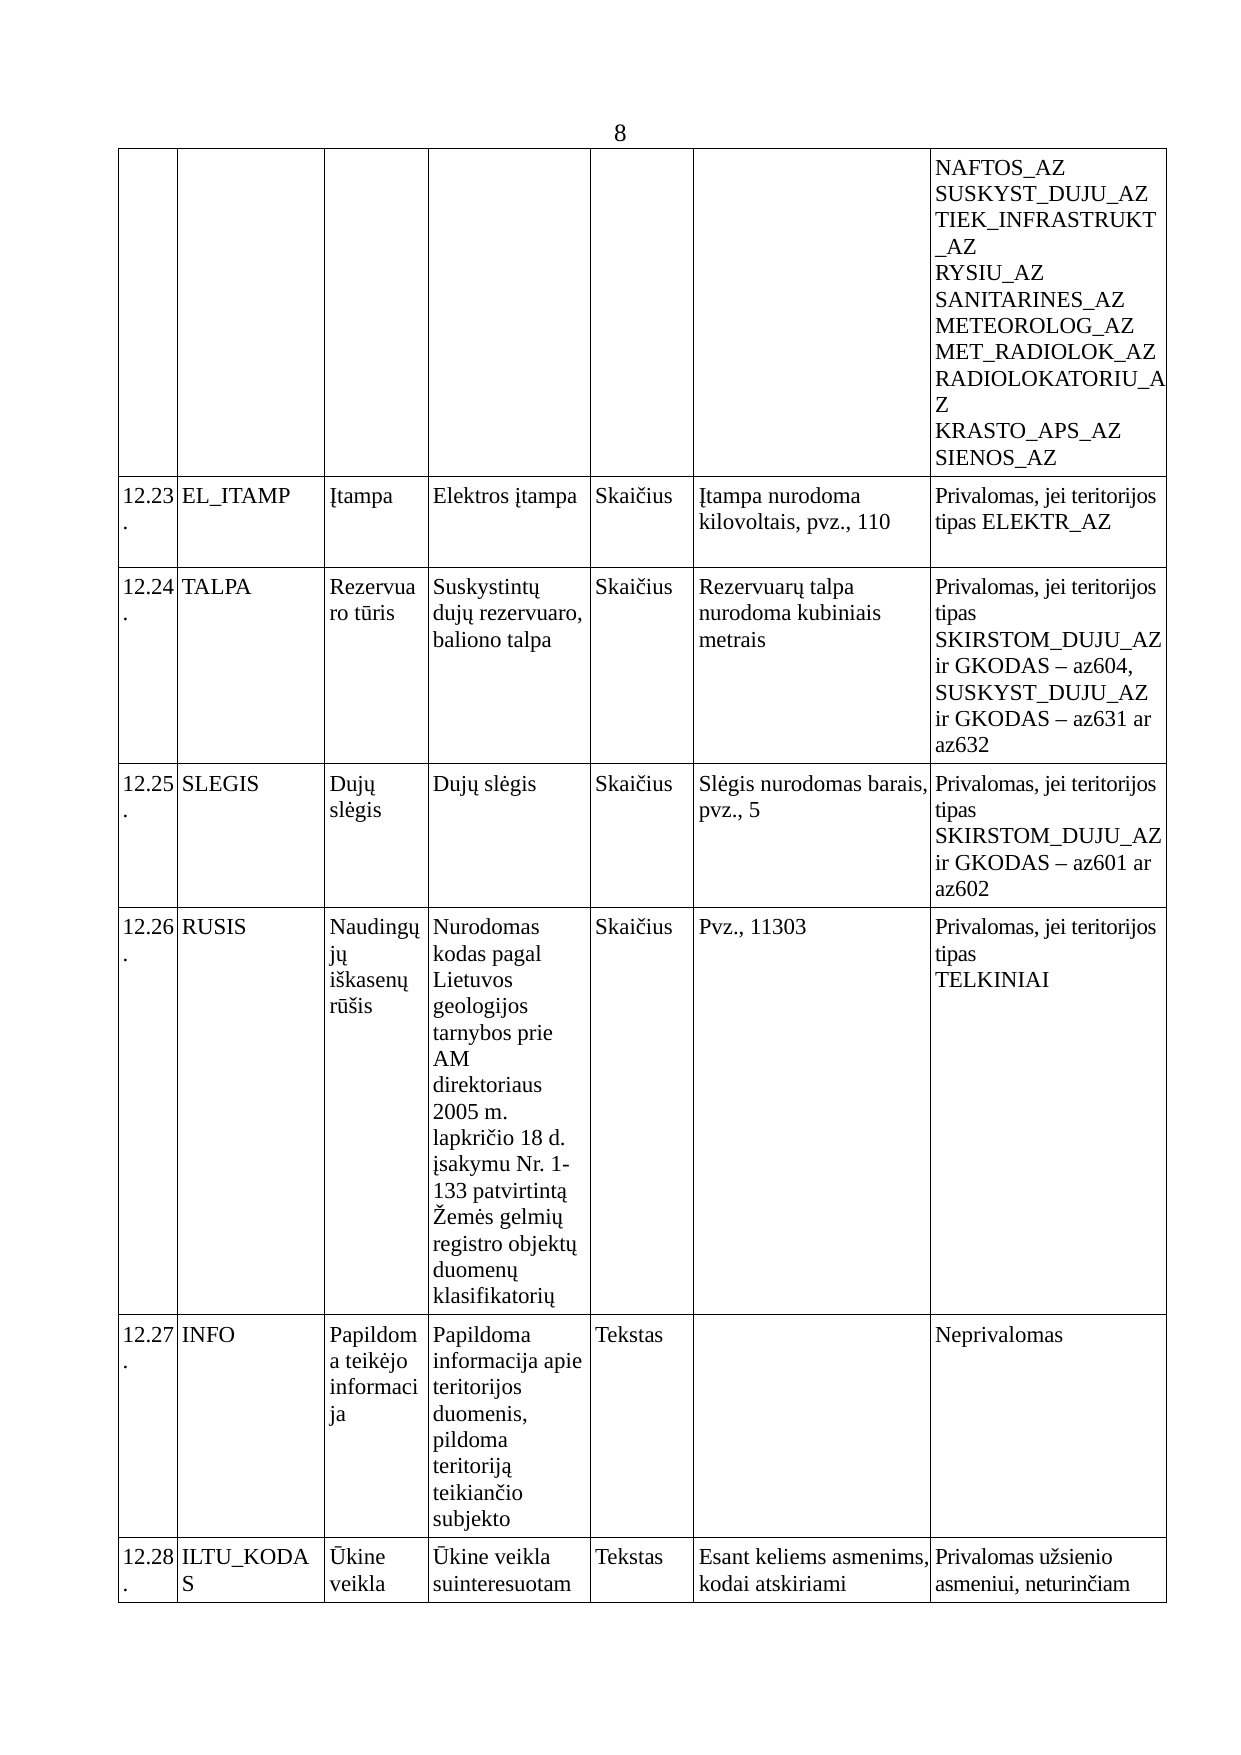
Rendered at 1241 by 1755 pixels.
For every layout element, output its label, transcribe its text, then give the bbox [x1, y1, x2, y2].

table_cell [119, 149, 177, 476]
table_cell Elektros įtampa [429, 477, 590, 567]
table_cell ILTU_KODAS [178, 1538, 324, 1602]
table_cell Pvz., 11303 [694, 908, 930, 1314]
table_cell Neprivalomas [931, 1315, 1166, 1537]
table_cell SLEGIS [178, 764, 324, 907]
table_cell [591, 149, 693, 476]
table_cell Įtampa nurodoma kilovoltais, pvz., 110 [694, 477, 930, 567]
table_cell INFO [178, 1315, 324, 1537]
table_cell 12.28. [119, 1538, 177, 1602]
table_cell Ūkine veikla [325, 1538, 428, 1602]
table_cell 12.24. [119, 568, 177, 763]
table_cell TALPA [178, 568, 324, 763]
table_cell Esant keliems asmenims, kodai atskiriami [694, 1538, 930, 1602]
table_cell EL_ITAMP [178, 477, 324, 567]
table_cell 12.25. [119, 764, 177, 907]
table_cell Privalomas, jei teritorijos tipas SKIRSTOM_DUJU_AZ ir GKODAS – az601 ar az602 [931, 764, 1166, 907]
table_cell [178, 149, 324, 476]
table_cell Ūkine veikla suinteresuotam [429, 1538, 590, 1602]
table_cell Dujų slėgis [429, 764, 590, 907]
table_cell Privalomas užsienio asmeniui, neturinčiam [931, 1538, 1166, 1602]
table_cell Skaičius [591, 908, 693, 1314]
table_cell Tekstas [591, 1538, 693, 1602]
table_cell [694, 149, 930, 476]
table_cell Privalomas, jei teritorijos tipas ELEKTR_AZ [931, 477, 1166, 567]
table_cell Tekstas [591, 1315, 693, 1537]
table_cell NAFTOS_AZ SUSKYST_DUJU_AZ TIEK_INFRASTRUKT_AZ RYSIU_AZ SANITARINES_AZ METEOROLOG_AZ MET_RADIOLOK_AZ RADIOLOKATORIU_AZ KRASTO_APS_AZ SIENOS_AZ [931, 149, 1166, 476]
table_cell 12.23. [119, 477, 177, 567]
table_cell Skaičius [591, 477, 693, 567]
table_cell Rezervuaro tūris [325, 568, 428, 763]
table_cell Papildoma teikėjo informacija [325, 1315, 428, 1537]
table_cell 12.27. [119, 1315, 177, 1537]
table_cell [694, 1315, 930, 1537]
table_cell Skaičius [591, 568, 693, 763]
table_cell [325, 149, 428, 476]
table_cell Papildoma informacija apie teritorijos duomenis, pildoma teritoriją teikiančio subjekto [429, 1315, 590, 1537]
table_cell Suskystintų dujų rezervuaro, baliono talpa [429, 568, 590, 763]
table_cell Rezervuarų talpa nurodoma kubiniais metrais [694, 568, 930, 763]
table_cell 12.26. [119, 908, 177, 1314]
table_cell Privalomas, jei teritorijos tipas SKIRSTOM_DUJU_AZ ir GKODAS – az604, SUSKYST_DUJU_AZ ir GKODAS – az631 ar az632 [931, 568, 1166, 763]
table_cell Slėgis nurodomas barais, pvz., 5 [694, 764, 930, 907]
table_cell Dujų slėgis [325, 764, 428, 907]
table_cell [429, 149, 590, 476]
table_cell Nurodomas kodas pagal Lietuvos geologijos tarnybos prie AM direktoriaus 2005 m. lapkričio 18 d. įsakymu Nr. 1-133 patvirtintą Žemės gelmių registro objektų duomenų klasifikatorių [429, 908, 590, 1314]
table_cell Įtampa [325, 477, 428, 567]
table_cell RUSIS [178, 908, 324, 1314]
table_cell Naudingųjų iškasenų rūšis [325, 908, 428, 1314]
table_cell Privalomas, jei teritorijos tipas TELKINIAI [931, 908, 1166, 1314]
table_cell Skaičius [591, 764, 693, 907]
